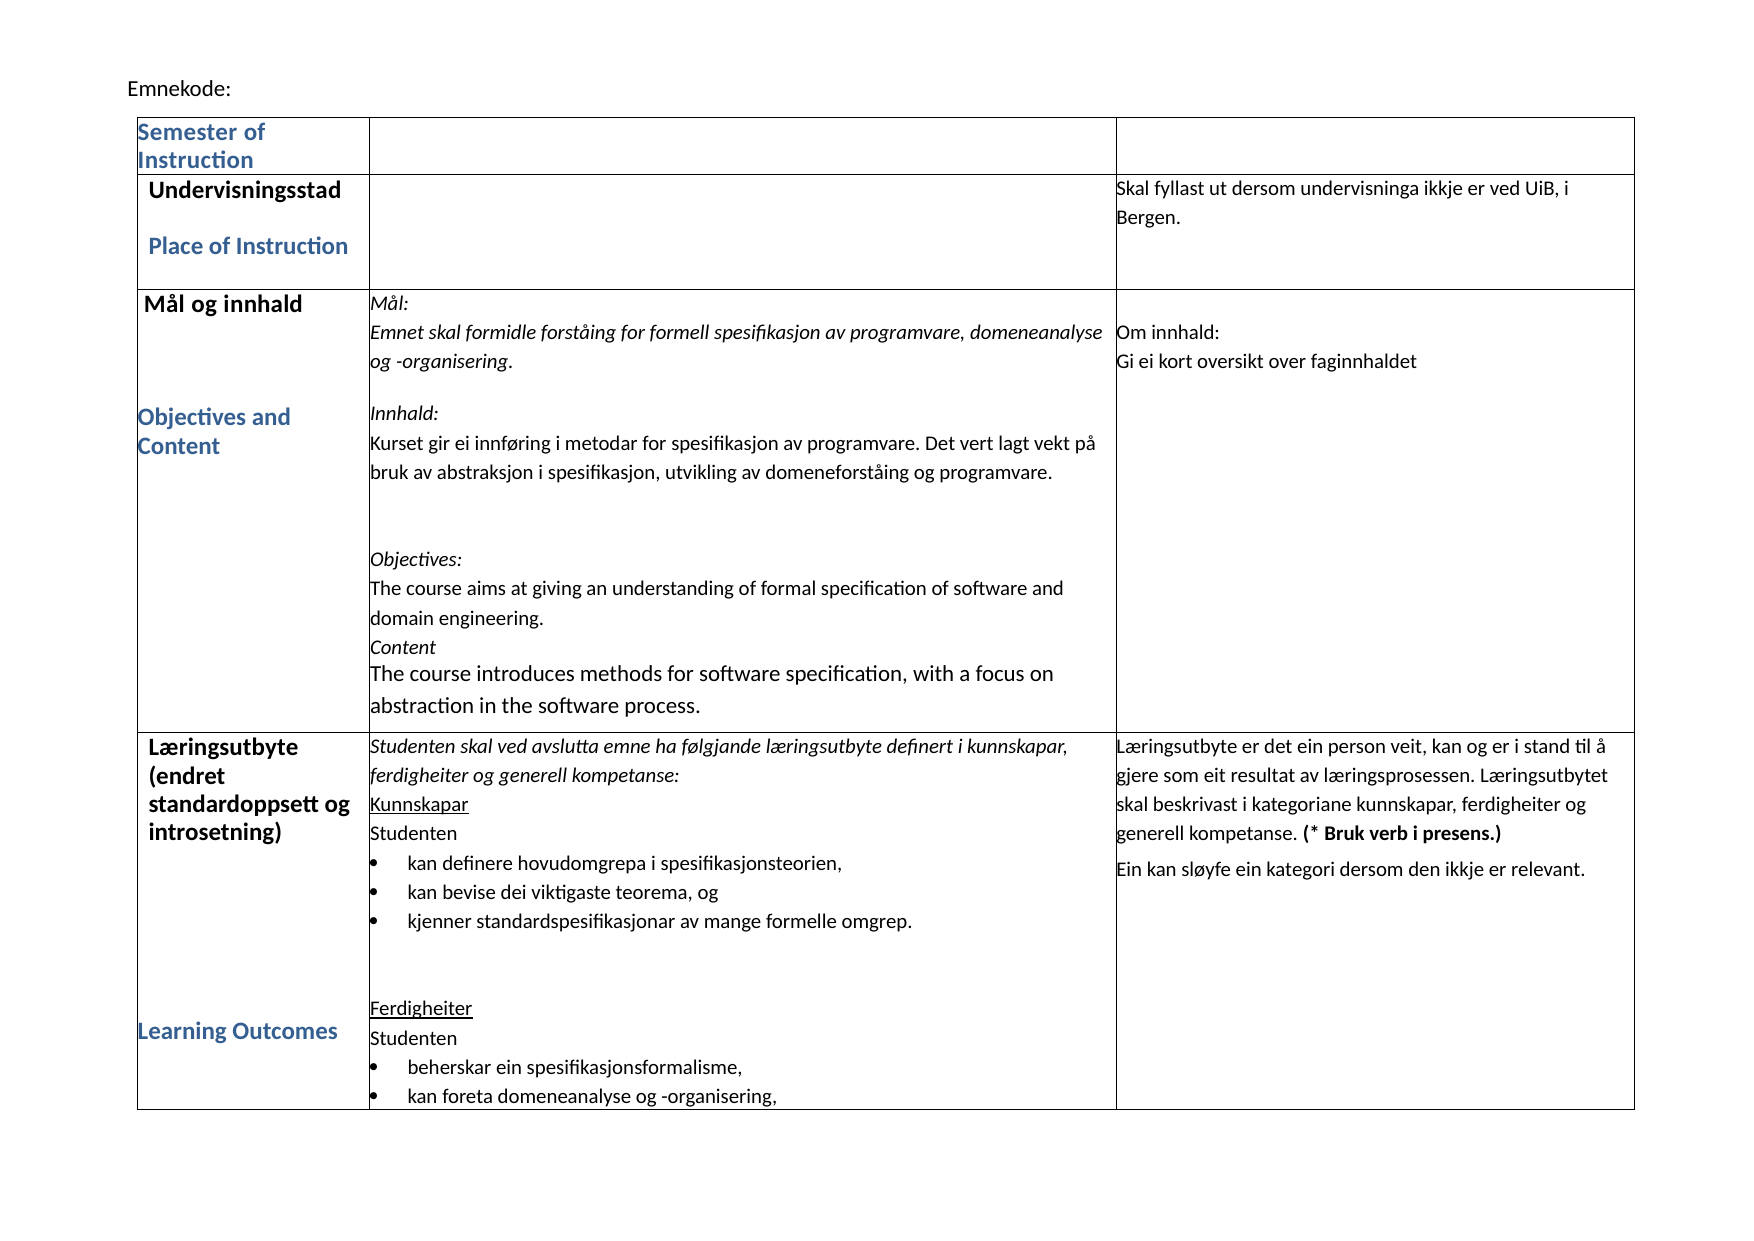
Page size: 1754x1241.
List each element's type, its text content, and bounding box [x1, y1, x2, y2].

table_cell Om innhald: Gi ei kort oversikt over faginnhaldet [1117, 290, 1634, 732]
table_cell Skal fyllast ut dersom undervisninga ikkje er ved UiB, i Bergen. [1117, 175, 1634, 289]
table_cell Læringsutbyte (endret standardoppsett og introsetning) Learning Outcomes [138, 733, 369, 1108]
table_cell Semester of Instruction [138, 118, 369, 174]
table_cell [370, 175, 1116, 289]
table_cell Læringsutbyte er det ein person veit, kan og er i stand til å gjere som eit resultat av læringsprosessen. Læringsutbytet skal beskrivast i kategoriane kunnskapar, ferdigheiter og generell kompetanse. (* Bruk verb i presens.) Ein kan sløyfe ein kategori dersom den ikkje er relevant. [1117, 733, 1634, 1108]
table_cell [370, 118, 1116, 174]
table_cell Mål og innhald Objectives and Content [138, 290, 369, 732]
table_cell [1117, 118, 1634, 174]
table_cell Mål: Emnet skal formidle forståing for formell spesifikasjon av programvare, domeneanalyse og -organisering. Innhald: Kurset gir ei innføring i metodar for spesifikasjon av programvare. Det vert lagt vekt på bruk av abstraksjon i spesifikasjon, utvikling av domeneforståing og programvare. Objectives: The course aims at giving an understanding of formal specification of software and domain engineering. Content The course introduces methods for software specification, with a focus on abstraction in the software process. [370, 290, 1116, 732]
table_cell Studenten skal ved avslutta emne ha følgjande læringsutbyte definert i kunnskapar, ferdigheiter og generell kompetanse: Kunnskapar Studenten kan definere hovudomgrepa i spesifikasjonsteorien, kan bevise dei viktigaste teorema, og kjenner standardspesifikasjonar av mange formelle omgrep. Ferdigheiter Studenten beherskar ein spesifikasjonsformalisme, kan foreta domeneanalyse og -organisering, kan bruke algebraiske metodar til spesifikasjon av programbibliotek, og kan validera implementasjonar av slike spesifikasjonar. Generell kompetanse Studenten kan planlegge og gjennomføre varierte arbeidsoppgåver og prosjekt som strekker seg over tid, aleine og som deltakar i ein gruppe, kan formidle sentralt fagstoff som teoriar, problemstillingar og løysingar både skriftleg, munnleg og gjennom andre relevante uttrykksformer, og kan utveksle synspunkter og erfaringar med andre med bakgrunn innanfor fagområdet og gjennom dette bidra til utvikling av god praksis. On completion of the course the student should have the following learning outcomes defined in terms of knowledge, skills and general competence: Knowledge The student can define the main concepts from the specification theory, can prove the most central theorems, and knows standard specifications of many formal concepts. Skills The student masters a specification formalism, can do domain analysis and engineering, can apply algebraic methods for the specification of APIs, and can validate implementations of such specifications. General competence The student can apply his/her knowledge and skills in new areas in order to carry out advanced assignments and projects, can communicate extensive independent work and masters language and terminology of the academic field, and can communicate about academic issues, analyses and conclusions in the field, both with specialists and the general public. [370, 733, 1116, 1108]
table_cell Undervisningsstad Place of Instruction [138, 175, 369, 289]
